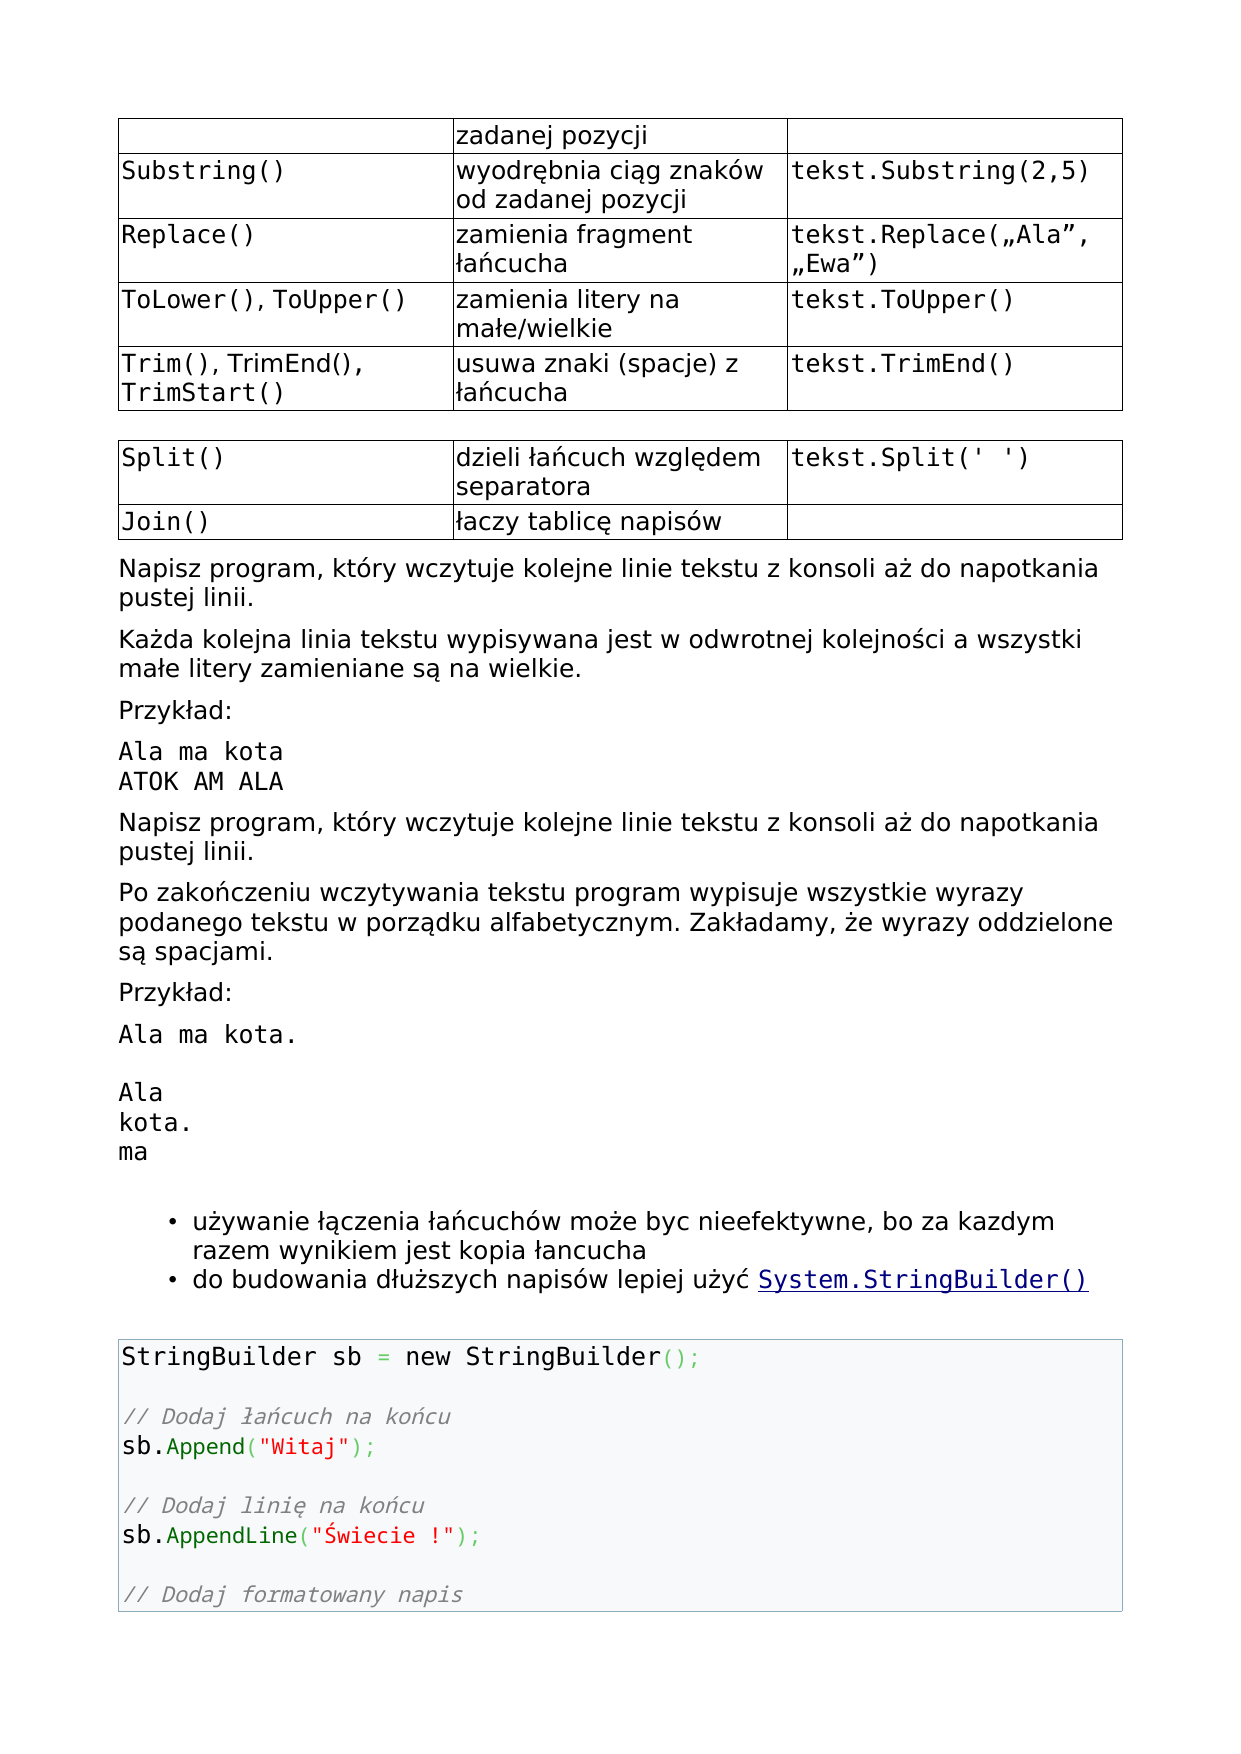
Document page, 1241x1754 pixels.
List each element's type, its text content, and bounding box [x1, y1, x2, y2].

table_header Split() [119, 441, 453, 504]
text Ala ma kota ATOK AM ALA [118, 738, 1122, 796]
text Przykład: [118, 978, 1122, 1008]
table_cell zamienia litery na małe/wielkie [454, 283, 787, 346]
text Po zakończeniu wczytywania tekstu program wypisuje wszystkie wyrazy podanego tekstu w porządku alfabetycznym. Zakładamy, że wyrazy oddzielone są spacjami. [118, 878, 1122, 966]
table_cell usuwa znaki (spacje) z łańcucha [454, 347, 787, 410]
table_cell wyodrębnia ciąg znaków od zadanej pozycji [454, 154, 787, 217]
table_cell Replace() [119, 219, 453, 282]
list do budowania dłuższych napisów lepiej użyć System.StringBuilder() [177, 1266, 1122, 1295]
table_cell Substring() [119, 154, 453, 217]
table_header StringBuilder sb = new StringBuilder(); // Dodaj łańcuch na końcu sb.Append("Witaj"); // Dodaj linię na końcu sb.AppendLine("Świecie !"); // Dodaj formatowany napis [119, 1340, 1122, 1611]
table_header [119, 119, 453, 153]
table_cell tekst.Replace(„Ala”, „Ewa”) [788, 219, 1122, 282]
table_cell tekst.Substring(2,5) [788, 154, 1122, 217]
text Przykład: [118, 696, 1122, 725]
table_cell Trim(), TrimEnd(), TrimStart() [119, 347, 453, 410]
text Napisz program, który wczytuje kolejne linie tekstu z konsoli aż do napotkania pustej linii. [118, 808, 1122, 866]
table_header dzieli łańcuch względem separatora [454, 441, 787, 504]
table_cell zamienia fragment łańcucha [454, 219, 787, 282]
table_cell ToLower(), ToUpper() [119, 283, 453, 346]
table_header zadanej pozycji [454, 119, 787, 153]
table_cell [788, 505, 1122, 539]
list używanie łączenia łańcuchów może byc nieefektywne, bo za kazdym razem wynikiem jest kopia łancucha [177, 1207, 1122, 1266]
table_cell tekst.TrimEnd() [788, 347, 1122, 410]
text Ala ma kota. Ala kota. ma [118, 1020, 1122, 1166]
table_header tekst.Split(' ') [788, 441, 1122, 504]
table_cell Join() [119, 505, 453, 539]
text Każda kolejna linia tekstu wypisywana jest w odwrotnej kolejności a wszystki małe litery zamieniane są na wielkie. [118, 625, 1122, 683]
text Napisz program, który wczytuje kolejne linie tekstu z konsoli aż do napotkania pustej linii. [118, 554, 1122, 613]
table_cell tekst.ToUpper() [788, 283, 1122, 346]
table_cell łaczy tablicę napisów [454, 505, 787, 539]
table_header [788, 119, 1122, 153]
